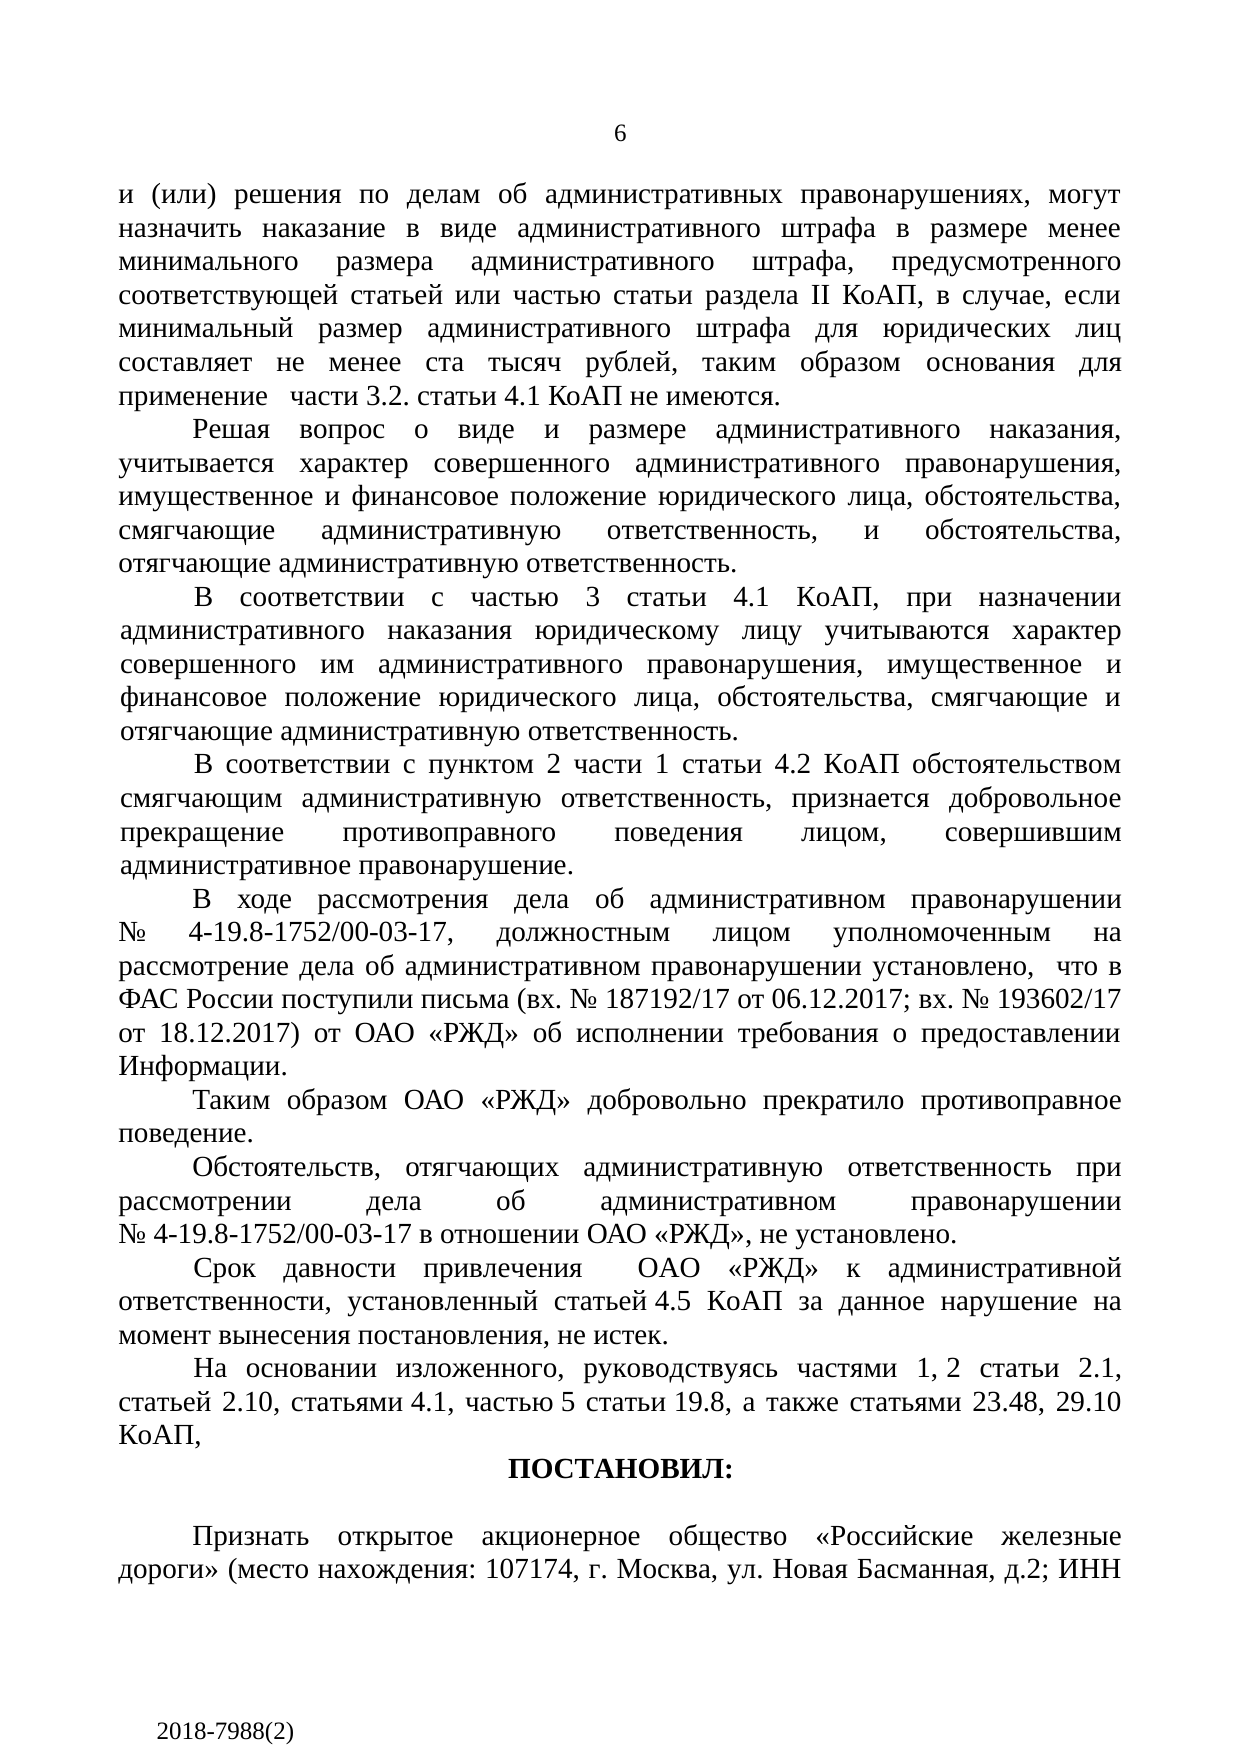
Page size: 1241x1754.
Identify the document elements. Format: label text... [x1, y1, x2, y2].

text Обстоятельств, отягчающих административную ответственность при рассмотрении дела об административном правонарушении № 4-19.8-1752/00-03-17 в отношении ОАО «РЖД»​, не установлено. [118, 1149, 1122, 1250]
text В соответствии с пунктом 2 части 1 статьи 4.2 КоАП обстоятельством смягчающим административную ответственность, признается добровольное прекращение противоправного поведения лицом, совершившим административное правонарушение. [120, 747, 1122, 881]
text и (или) решения по делам об административных правонарушениях, могут назначить наказание в виде административного штрафа в размере менее минимального размера административного штрафа, предусмотренного соответствующей статьей или частью статьи раздела II КоАП, в случае, если минимальный размер административного штрафа для юридических лиц составляет не менее ста тысяч рублей, таким образом основания для применение части 3.2. статьи 4.1 КоАП не имеются. [118, 176, 1122, 411]
text Решая вопрос о виде и размере административного наказания, учитывается характер совершенного административного правонарушения, имущественное и финансовое положение юридического лица, обстоятельства, смягчающие административную ответственность, и обстоятельства, отягчающие административную ответственность. [118, 411, 1122, 579]
text Признать открытое акционерное общество «Российские железные дороги» (место нахождения: 107174, г. Москва, ул. Новая Басманная, д.2; ИНН [118, 1518, 1122, 1585]
text Таким образом ОАО «РЖД» добровольно прекратило противоправное поведение. [118, 1082, 1122, 1149]
text ПОСТАНОВИЛ: [120, 1451, 1122, 1484]
text В ходе рассмотрения дела об административном правонарушении № 4-19.8-1752/00-03-17, должностным лицом уполномоченным на рассмотрение дела об административном правонарушении установлено, что в ФАС России поступили письма (вх. № 187192/17 от 06.12.2017; вх. № 193602/17 от 18.12.2017) от ОАО «РЖД» об исполнении требования о предоставлении Информации. [118, 881, 1122, 1082]
text В соответствии с частью 3 статьи 4.1 КоАП, при назначении административного наказания юридическому лицу учитываются характер совершенного им административного правонарушения, имущественное и финансовое положение юридического лица, обстоятельства, смягчающие и отягчающие административную ответственность. [120, 579, 1122, 747]
text На основании изложенного, руководствуясь частями 1, 2 статьи 2.1, статьей 2.10, статьями 4.1, частью 5 статьи 19.8, а также статьями 23.48, 29.10 КоАП, [118, 1350, 1122, 1451]
text Срок давности привлечения ОАО «РЖД» к административной ответственности, установленный статьей 4.5 КоАП за данное нарушение на момент вынесения постановления, не истек. [118, 1250, 1122, 1350]
